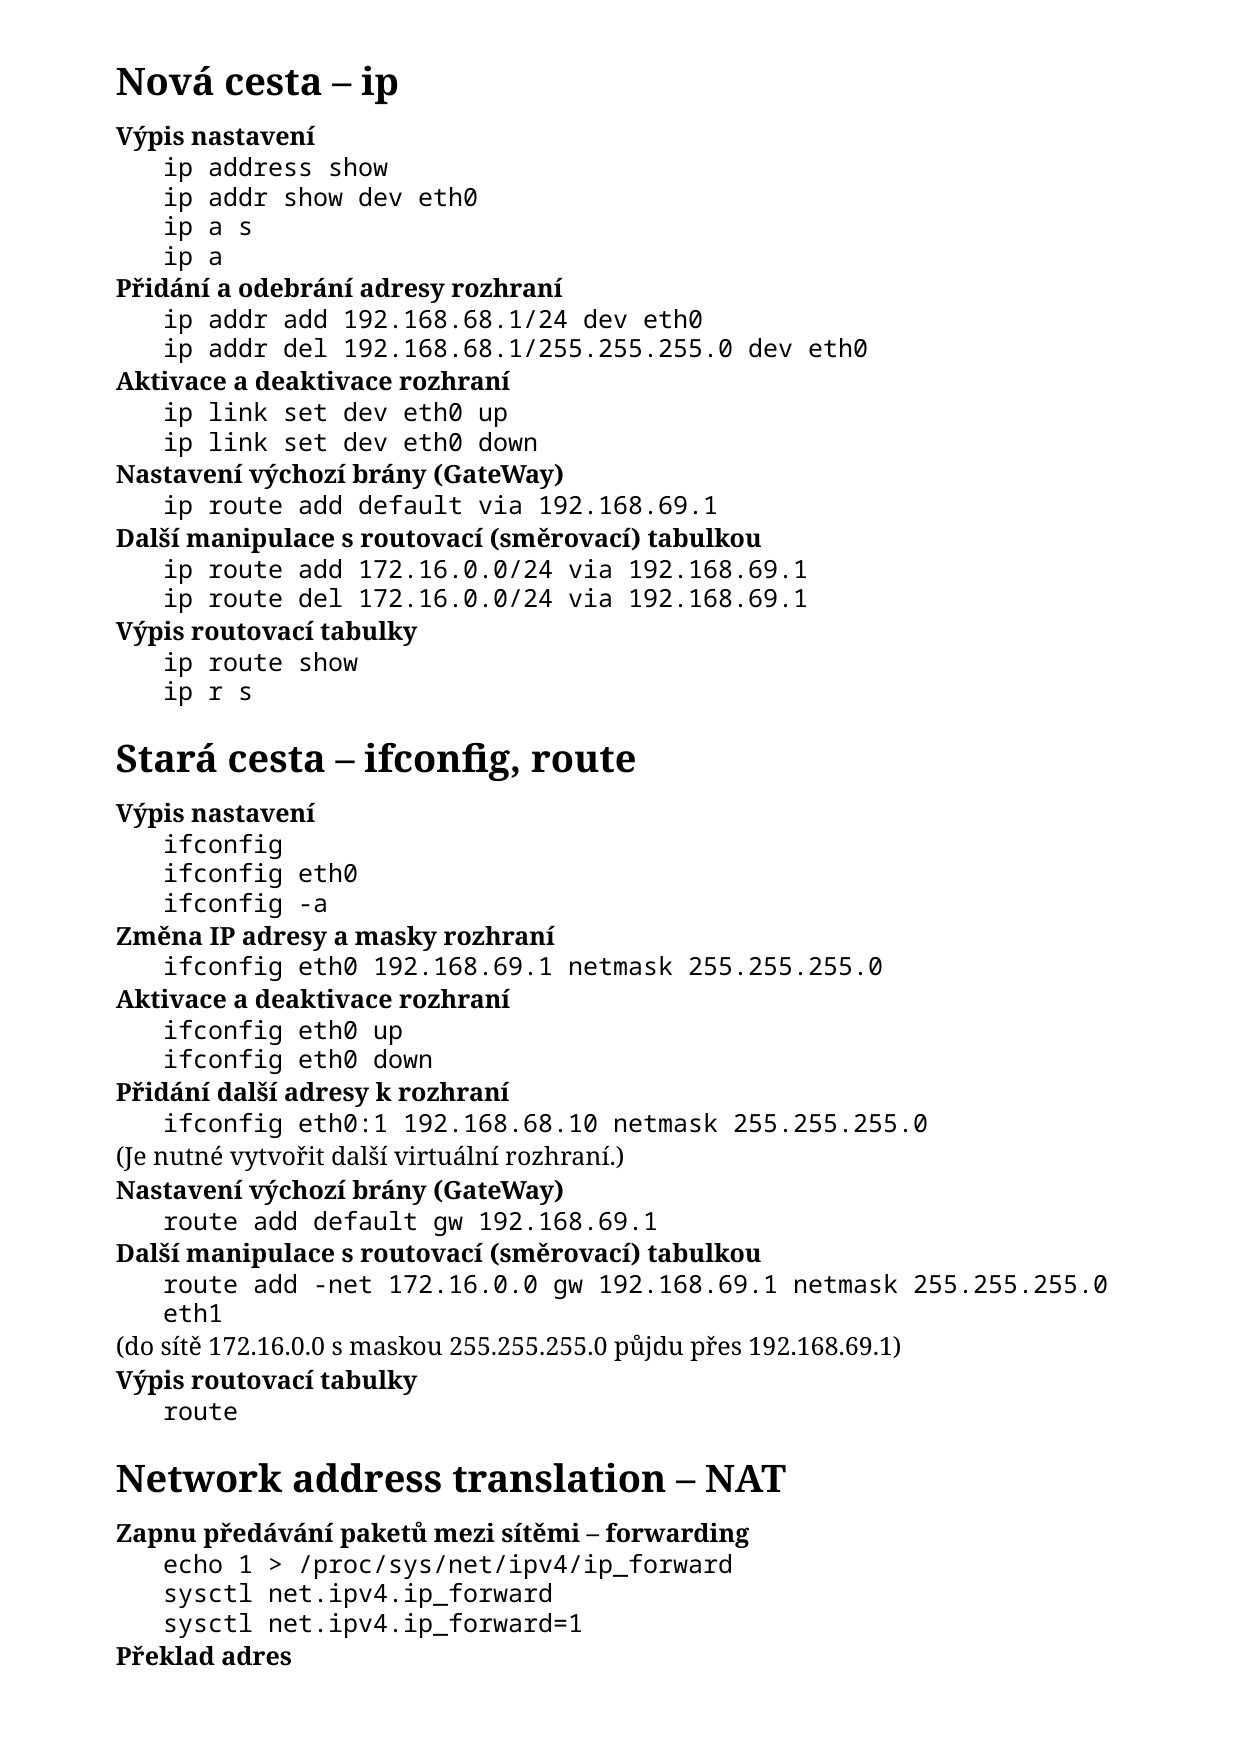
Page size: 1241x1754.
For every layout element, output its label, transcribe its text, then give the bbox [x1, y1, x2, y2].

text ifconfig eth0 up [163, 1016, 1162, 1045]
text ip route del 172.16.0.0/24 via 192.168.69.1 [163, 584, 1162, 613]
text Přidání další adresy k rozhraní [116, 1075, 1162, 1109]
text ip link set dev eth0 down [163, 427, 1162, 457]
text Aktivace a deaktivace rozhraní [116, 364, 1162, 398]
text ip addr del 192.168.68.1/255.255.255.0 dev eth0 [163, 334, 1162, 364]
text route [163, 1397, 1162, 1426]
text Přidání a odebrání adresy rozhraní [116, 271, 1162, 305]
text Výpis routovací tabulky [116, 613, 1162, 647]
text route add default gw 192.168.69.1 [163, 1206, 1162, 1236]
text ip address show [163, 153, 1162, 182]
text Výpis nastavení [116, 796, 1162, 830]
text ip addr add 192.168.68.1/24 dev eth0 [163, 305, 1162, 334]
text ip a s [163, 212, 1162, 241]
text Překlad adres [116, 1638, 1162, 1672]
text route add -net 172.16.0.0 gw 192.168.69.1 netmask 255.255.255.0 eth1 [163, 1270, 1162, 1329]
text ip addr show dev eth0 [163, 182, 1162, 212]
text (Je nutné vytvořit další virtuální rozhraní.) [116, 1138, 1162, 1172]
text Další manipulace s routovací (směrovací) tabulkou [116, 520, 1162, 554]
subtitle Network address translation – NAT [116, 1451, 1162, 1503]
text ifconfig eth0 192.168.69.1 netmask 255.255.255.0 [163, 952, 1162, 982]
text ip r s [163, 677, 1162, 706]
text Výpis nastavení [116, 119, 1162, 153]
text ip route add default via 192.168.69.1 [163, 491, 1162, 520]
text Výpis routovací tabulky [116, 1363, 1162, 1397]
text sysctl net.ipv4.ip_forward [163, 1579, 1162, 1609]
text Nastavení výchozí brány (GateWay) [116, 457, 1162, 491]
text Další manipulace s routovací (směrovací) tabulkou [116, 1236, 1162, 1270]
text (do sítě 172.16.0.0 s maskou 255.255.255.0 půjdu přes 192.168.69.1) [116, 1329, 1162, 1363]
subtitle Stará cesta – ifconfig, route [116, 731, 1162, 783]
text ip route show [163, 647, 1162, 677]
text Zapnu předávání paketů mezi sítěmi – forwarding [116, 1516, 1162, 1550]
text ifconfig -a [163, 889, 1162, 918]
text ip route add 172.16.0.0/24 via 192.168.69.1 [163, 554, 1162, 584]
text ifconfig [163, 830, 1162, 859]
text ifconfig eth0 [163, 859, 1162, 889]
text ifconfig eth0 down [163, 1045, 1162, 1075]
text ifconfig eth0:1 192.168.68.10 netmask 255.255.255.0 [163, 1109, 1162, 1138]
subtitle Nová cesta – ip [116, 55, 1162, 106]
text Nastavení výchozí brány (GateWay) [116, 1172, 1162, 1206]
text sysctl net.ipv4.ip_forward=1 [163, 1609, 1162, 1638]
text Aktivace a deaktivace rozhraní [116, 982, 1162, 1016]
text echo 1 > /proc/sys/net/ipv4/ip_forward [163, 1550, 1162, 1579]
text ip link set dev eth0 up [163, 398, 1162, 427]
text ip a [163, 241, 1162, 271]
text Změna IP adresy a masky rozhraní [116, 918, 1162, 952]
